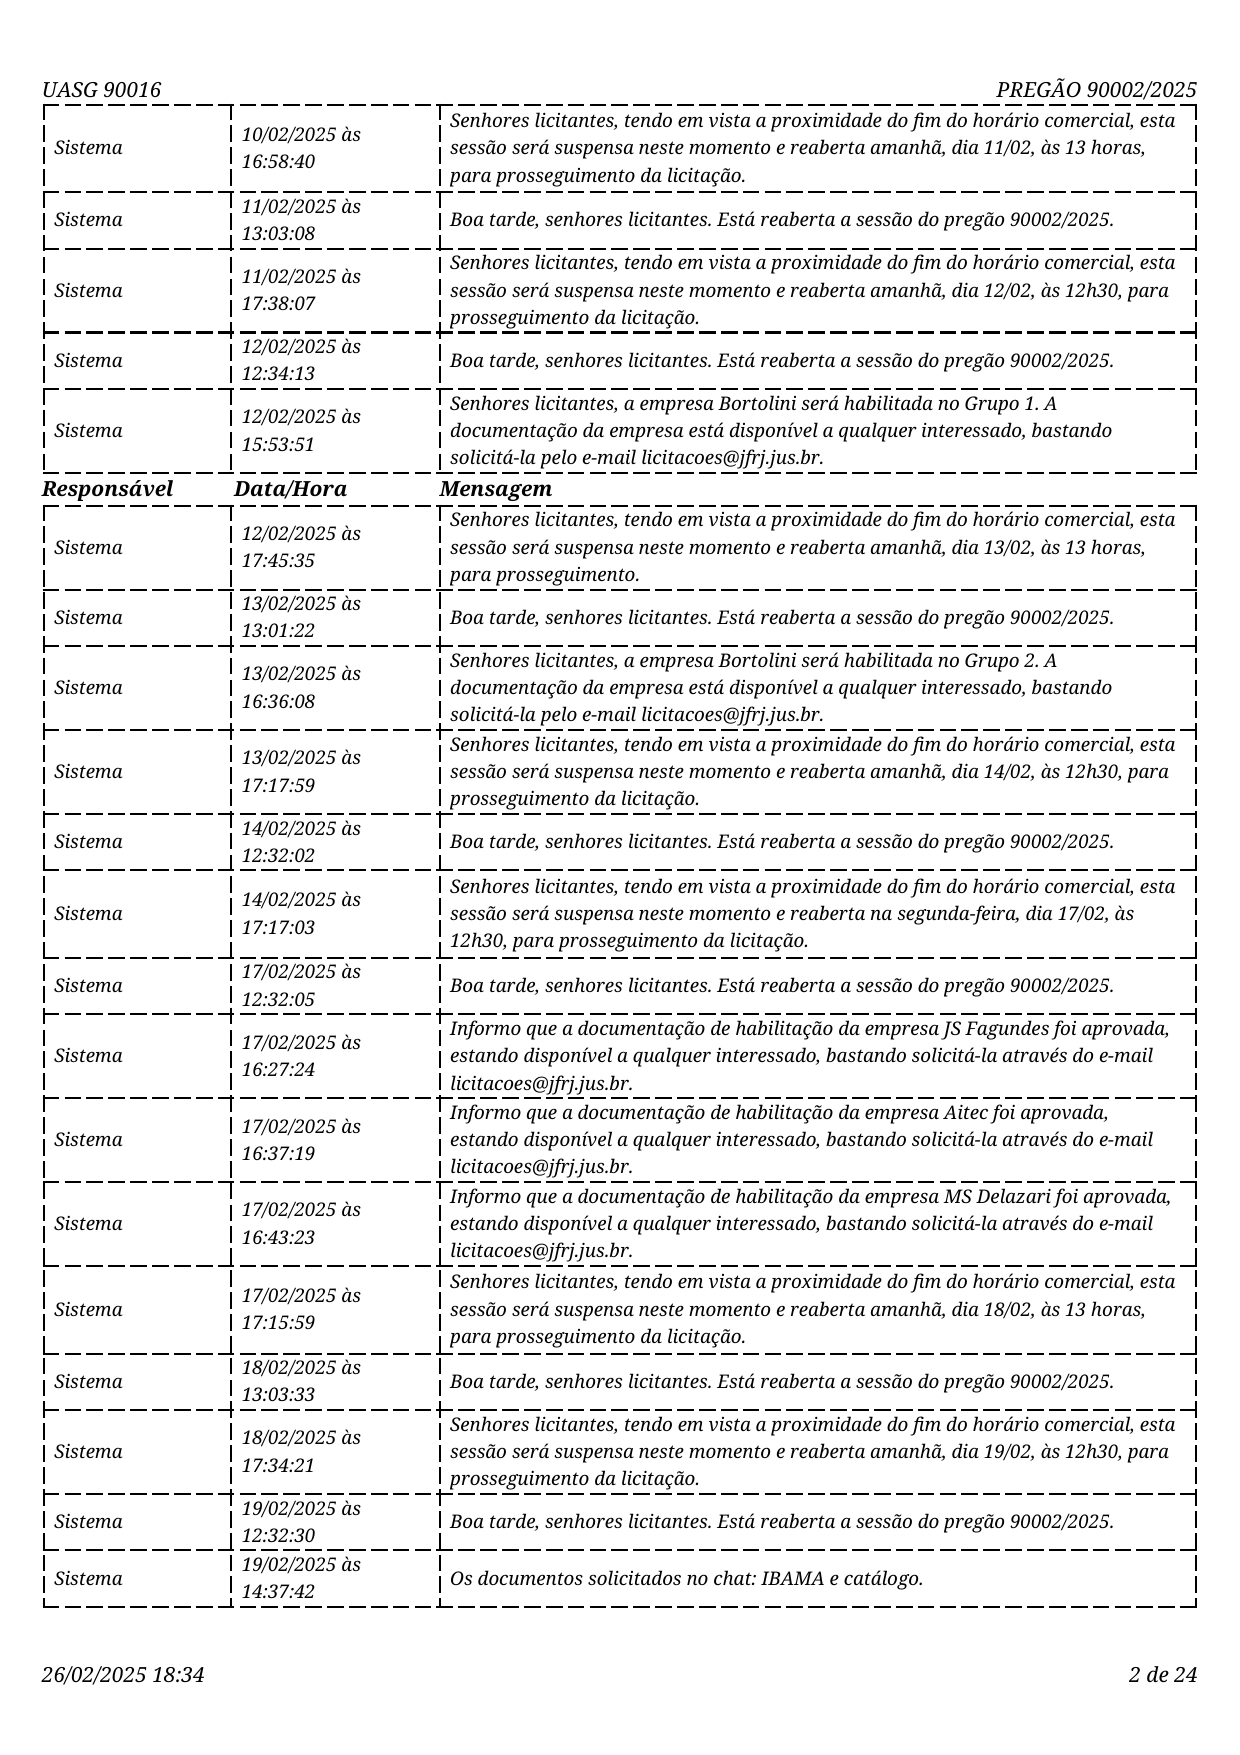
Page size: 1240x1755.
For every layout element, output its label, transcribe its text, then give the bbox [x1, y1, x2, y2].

table_cell Sistema [44, 729, 231, 813]
table_cell Informo que a documentação de habilitação da empresa MS Delazari foi aprovada, estando disponível a qualquer interessado, bastando solicitá-la através do e-mail licitacoes@jfrj.jus.br. [440, 1181, 1196, 1265]
table_cell 18/02/2025 às 13:03:33 [231, 1353, 439, 1409]
table_cell Boa tarde, senhores licitantes. Está reaberta a sessão do pregão 90002/2025. [440, 191, 1196, 247]
table_cell 18/02/2025 às 17:34:21 [231, 1409, 439, 1493]
table_cell 13/02/2025 às 16:36:08 [231, 645, 439, 729]
table_cell Sistema [44, 1097, 231, 1181]
table_cell 17/02/2025 às 16:27:24 [231, 1013, 439, 1097]
table_cell Sistema [44, 1549, 231, 1606]
table_cell 13/02/2025 às 17:17:59 [231, 729, 439, 813]
table_cell Os documentos solicitados no chat: IBAMA e catálogo. [440, 1549, 1196, 1606]
table_cell Sistema [44, 1265, 231, 1352]
table_cell 13/02/2025 às 13:01:22 [231, 589, 439, 645]
table_cell Sistema [44, 388, 231, 472]
table_header Senhores licitantes, tendo em vista a proximidade do fim do horário comercial, esta sessão será suspensa neste momento e reaberta amanhã, dia 13/02, às 13 horas, para prosseguimento. [440, 505, 1196, 588]
table_cell 17/02/2025 às 16:37:19 [231, 1097, 439, 1181]
table_cell Senhores licitantes, tendo em vista a proximidade do fim do horário comercial, esta sessão será suspensa neste momento e reaberta na segunda-feira, dia 17/02, às 12h30, para prosseguimento da licitação. [440, 869, 1196, 957]
table_cell Senhores licitantes, a empresa Bortolini será habilitada no Grupo 2. A documentação da empresa está disponível a qualquer interessado, bastando solicitá-la pelo e-mail licitacoes@jfrj.jus.br. [440, 645, 1196, 729]
table_cell 12/02/2025 às 12:34:13 [231, 331, 439, 388]
table_cell Sistema [44, 1353, 231, 1409]
table_cell Sistema [44, 645, 231, 729]
table_cell Sistema [44, 104, 231, 191]
table_cell 17/02/2025 às 12:32:05 [231, 957, 439, 1013]
table_cell Sistema [44, 191, 231, 247]
table_cell Sistema [44, 957, 231, 1013]
table_cell Senhores licitantes, tendo em vista a proximidade do fim do horário comercial, esta sessão será suspensa neste momento e reaberta amanhã, dia 18/02, às 13 horas, para prosseguimento da licitação. [440, 1265, 1196, 1352]
table_cell Sistema [44, 869, 231, 957]
table_cell Sistema [44, 813, 231, 869]
table_cell Boa tarde, senhores licitantes. Está reaberta a sessão do pregão 90002/2025. [440, 1353, 1196, 1409]
table_cell Informo que a documentação de habilitação da empresa Aitec foi aprovada, estando disponível a qualquer interessado, bastando solicitá-la através do e-mail licitacoes@jfrj.jus.br. [440, 1097, 1196, 1181]
table_cell Boa tarde, senhores licitantes. Está reaberta a sessão do pregão 90002/2025. [440, 957, 1196, 1013]
table_header Sistema [44, 505, 231, 588]
table_cell Boa tarde, senhores licitantes. Está reaberta a sessão do pregão 90002/2025. [440, 1493, 1196, 1549]
table_header 12/02/2025 às 17:45:35 [231, 505, 439, 588]
text Responsável Data/Hora Mensagem [42, 474, 1200, 502]
table_cell Sistema [44, 248, 231, 331]
table_cell Boa tarde, senhores licitantes. Está reaberta a sessão do pregão 90002/2025. [440, 813, 1196, 869]
table_cell 11/02/2025 às 17:38:07 [231, 248, 439, 331]
table_cell Sistema [44, 1493, 231, 1549]
table_cell Informo que a documentação de habilitação da empresa JS Fagundes foi aprovada, estando disponível a qualquer interessado, bastando solicitá-la através do e-mail licitacoes@jfrj.jus.br. [440, 1013, 1196, 1097]
table_cell Senhores licitantes, tendo em vista a proximidade do fim do horário comercial, esta sessão será suspensa neste momento e reaberta amanhã, dia 12/02, às 12h30, para prosseguimento da licitação. [440, 248, 1196, 331]
table_cell Sistema [44, 589, 231, 645]
table_cell Sistema [44, 1181, 231, 1265]
table_cell 10/02/2025 às 16:58:40 [231, 104, 439, 191]
table_cell Boa tarde, senhores licitantes. Está reaberta a sessão do pregão 90002/2025. [440, 589, 1196, 645]
table_cell Senhores licitantes, a empresa Bortolini será habilitada no Grupo 1. A documentação da empresa está disponível a qualquer interessado, bastando solicitá-la pelo e-mail licitacoes@jfrj.jus.br. [440, 388, 1196, 472]
table_cell 17/02/2025 às 16:43:23 [231, 1181, 439, 1265]
table_cell 12/02/2025 às 15:53:51 [231, 388, 439, 472]
table_cell 19/02/2025 às 14:37:42 [231, 1549, 439, 1606]
table_cell Senhores licitantes, tendo em vista a proximidade do fim do horário comercial, esta sessão será suspensa neste momento e reaberta amanhã, dia 11/02, às 13 horas, para prosseguimento da licitação. [440, 104, 1196, 191]
table_cell 11/02/2025 às 13:03:08 [231, 191, 439, 247]
table_cell 14/02/2025 às 17:17:03 [231, 869, 439, 957]
table_cell 14/02/2025 às 12:32:02 [231, 813, 439, 869]
table_cell 17/02/2025 às 17:15:59 [231, 1265, 439, 1352]
table_cell Sistema [44, 1013, 231, 1097]
table_cell Sistema [44, 331, 231, 388]
table_cell 19/02/2025 às 12:32:30 [231, 1493, 439, 1549]
table_cell Senhores licitantes, tendo em vista a proximidade do fim do horário comercial, esta sessão será suspensa neste momento e reaberta amanhã, dia 19/02, às 12h30, para prosseguimento da licitação. [440, 1409, 1196, 1493]
table_cell Boa tarde, senhores licitantes. Está reaberta a sessão do pregão 90002/2025. [440, 331, 1196, 388]
table_cell Sistema [44, 1409, 231, 1493]
table_cell Senhores licitantes, tendo em vista a proximidade do fim do horário comercial, esta sessão será suspensa neste momento e reaberta amanhã, dia 14/02, às 12h30, para prosseguimento da licitação. [440, 729, 1196, 813]
